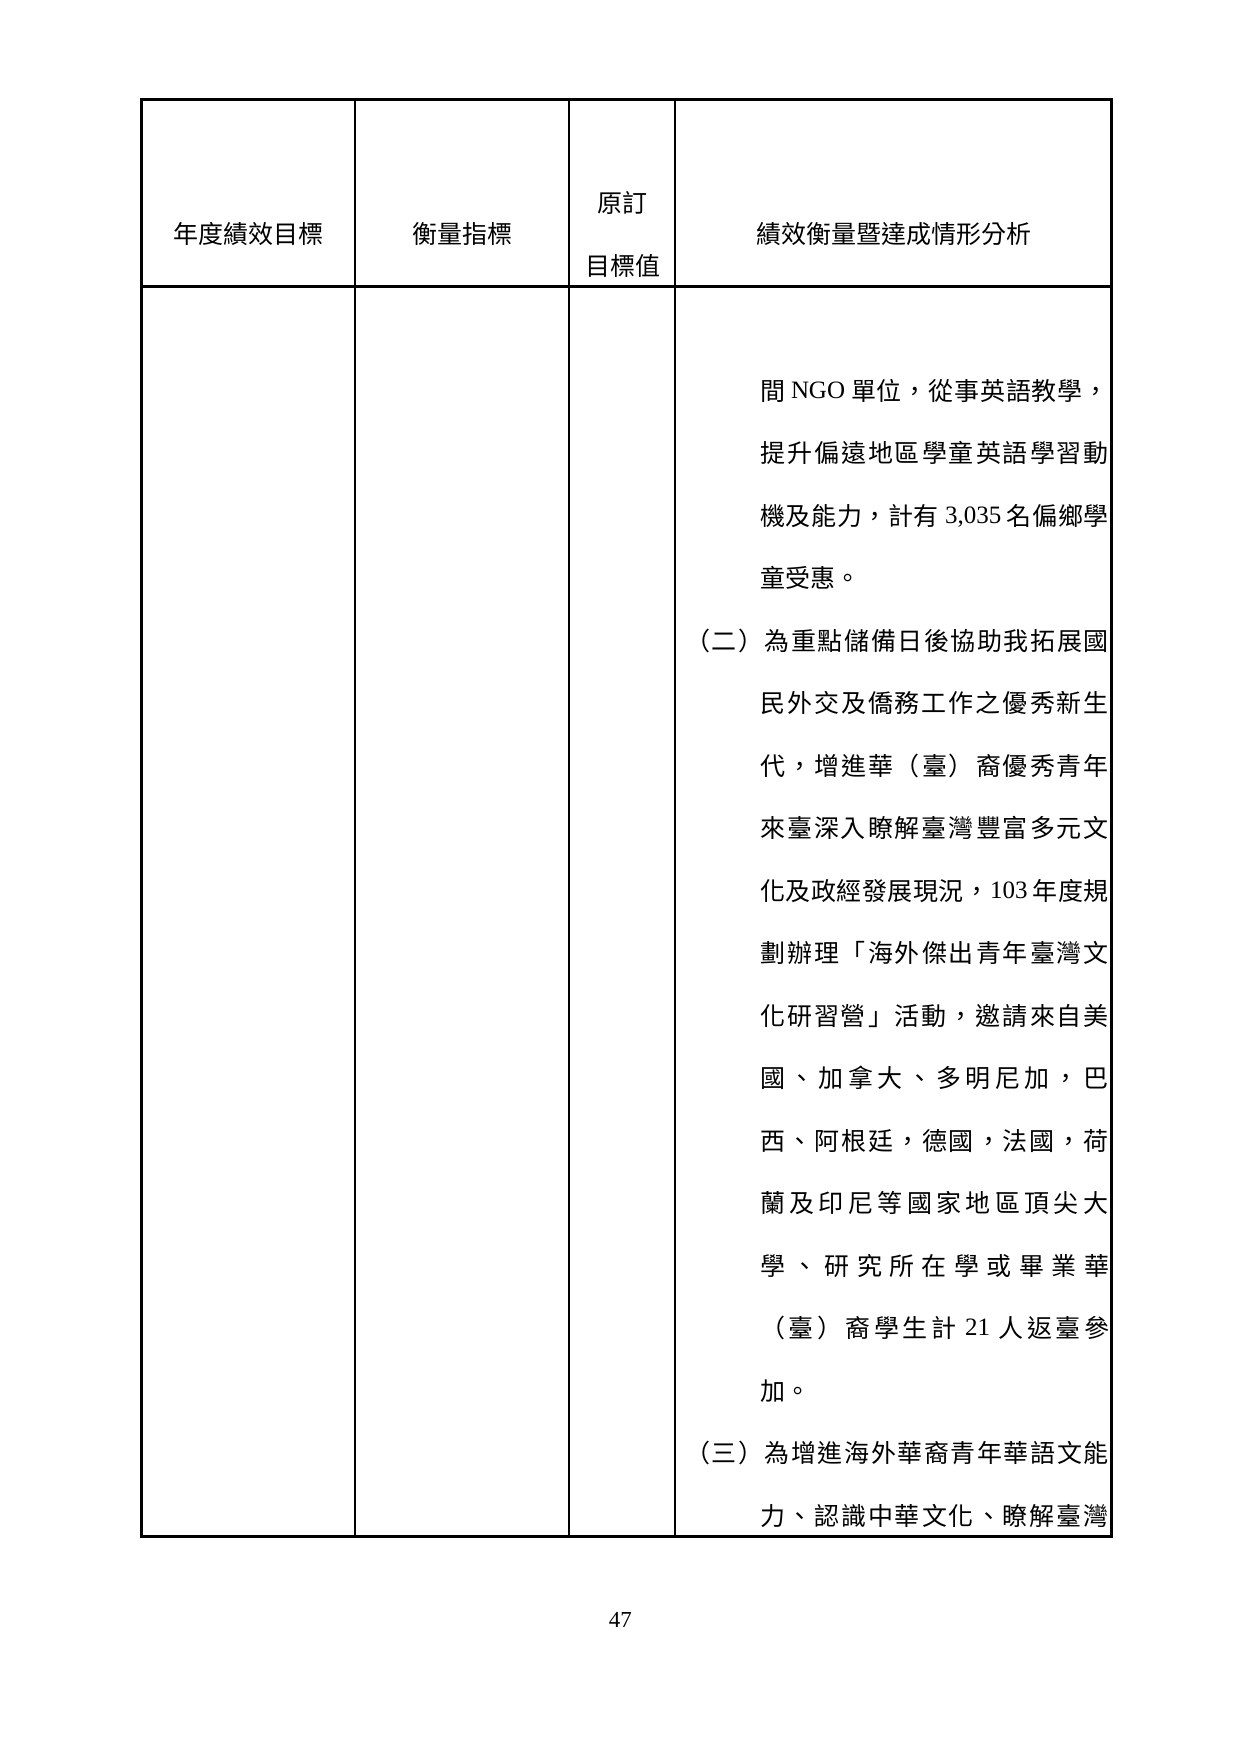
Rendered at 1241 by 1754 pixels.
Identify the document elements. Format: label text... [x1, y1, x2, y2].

table_cell [570, 288, 674, 1535]
table_header 衡量指標 [356, 101, 568, 285]
table_header 績效衡量暨達成情形分析 [676, 101, 1110, 285]
table_header 年度績效目標 [143, 101, 354, 285]
table_cell [143, 288, 354, 1535]
table_header 原訂 目標值 [570, 101, 674, 285]
table_cell 間NGO單位，從事英語教學，提升偏遠地區學童英語學習動機及能力，計有3,035名偏鄉學童受惠。 （二）為重點儲備日後協助我拓展國民外交及僑務工作之優秀新生代，增進華（臺）裔優秀青年來臺深入瞭解臺灣豐富多元文化及政經發展現況，103年度規劃辦理「海外傑出青年臺灣文化研習營」活動，邀請來自美國、加拿大、多明尼加，巴西、阿根廷，德國，法國，荷蘭及印尼等國家地區頂尖大學、研究所在學或畢業華（臺）裔學生計21人返臺參加。 （三）為增進海外華裔青年華語文能力、認識中華文化、瞭解臺灣 [676, 288, 1110, 1535]
table_cell 鼓勵華裔青年來臺技術訓練及研習，厚植僑社友我力量 在學與畢業僑生聯繫與輔導 [356, 288, 568, 1535]
